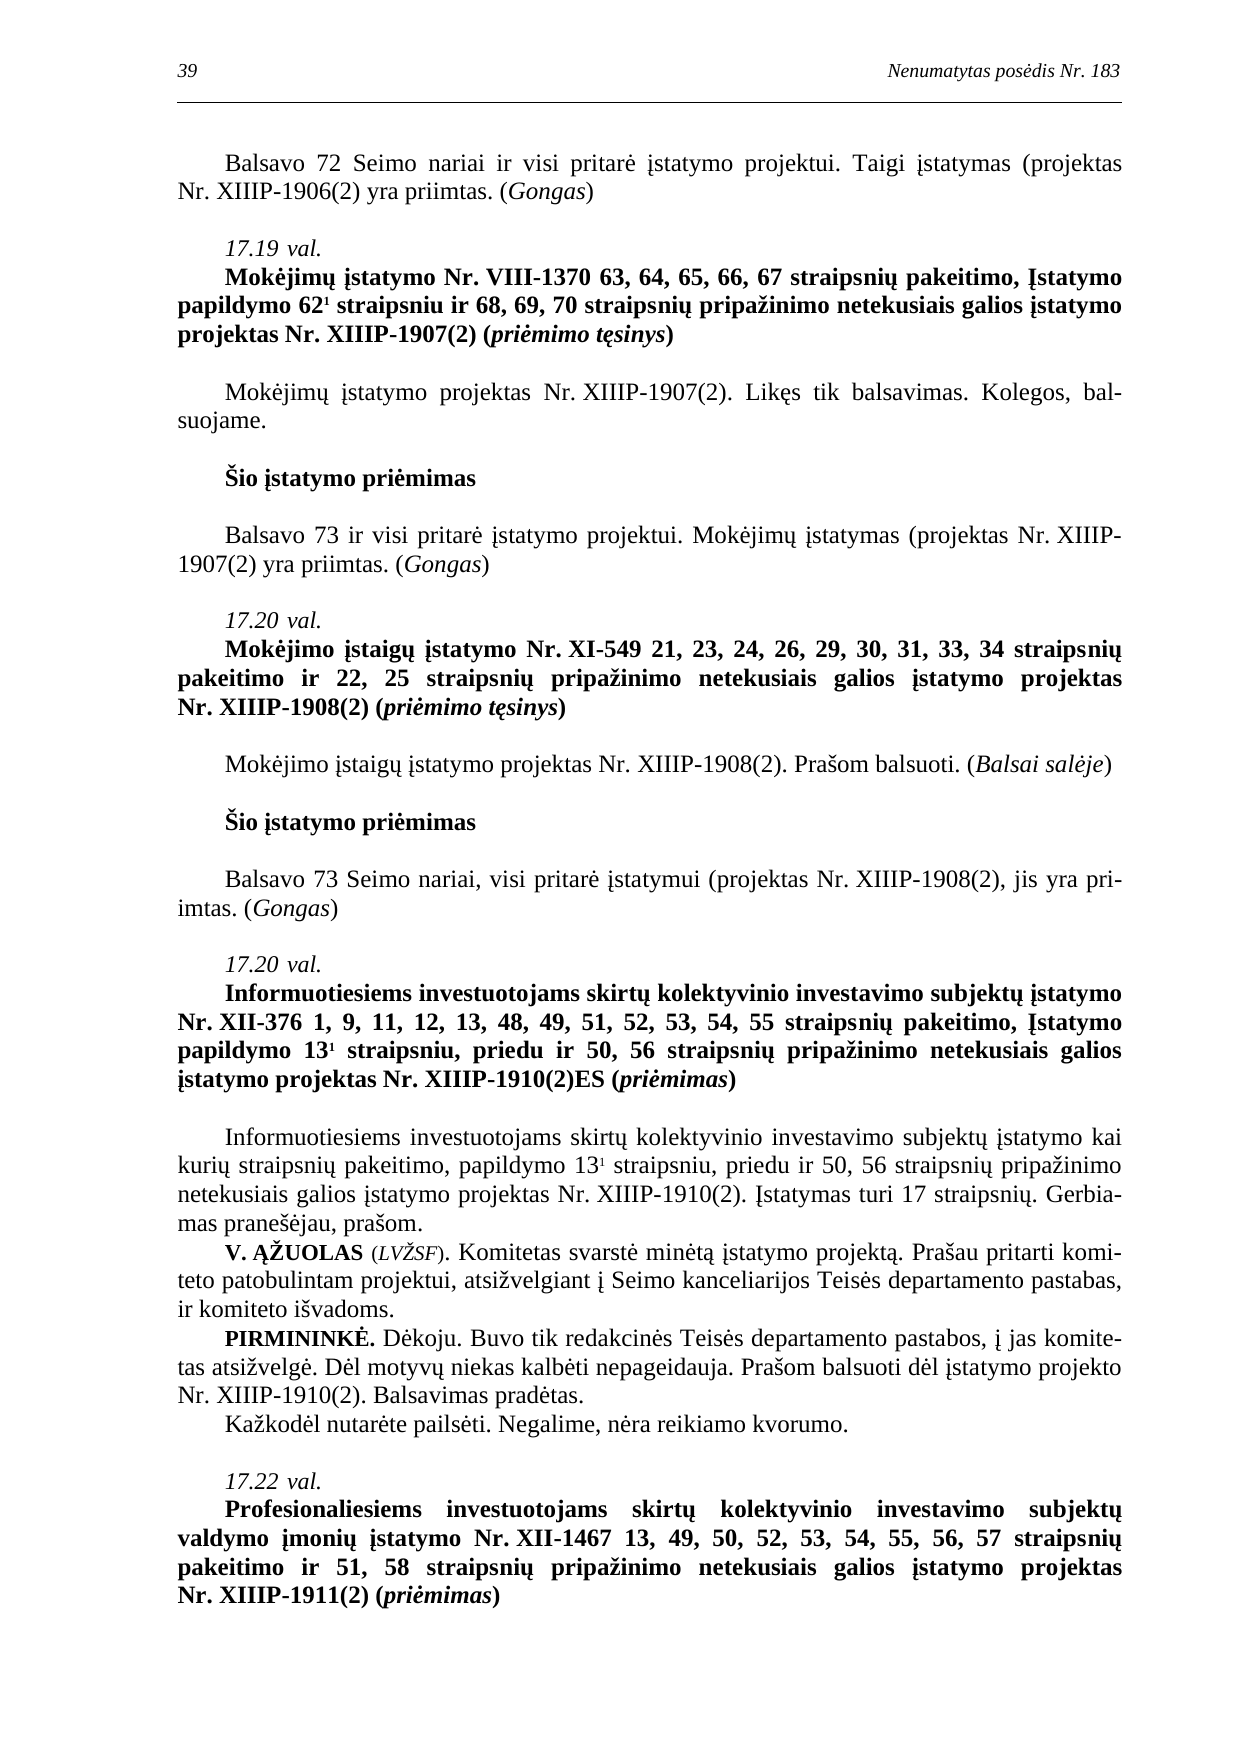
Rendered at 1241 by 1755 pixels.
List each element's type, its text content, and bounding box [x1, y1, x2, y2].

text In­for­muo­tie­siems in­ves­tuo­to­jams skir­tų ko­lek­ty­vi­nio in­ves­ta­vi­mo sub­jek­tų įsta­ty­mo kai ku­rių straips­nių pa­kei­ti­mo, pa­pil­dy­mo 131 straips­niu, prie­du ir 50, 56 straips­nių pri­pa­ži­ni­mo ne­te­ku­siais ga­lios įsta­ty­mo pro­jek­tas Nr. XIIIP-1910(2). Įsta­ty­mas tu­ri 17 straips­nių. Ger­bia­mas pra­ne­šė­jau, pra­šom. [177, 1122, 1122, 1237]
text Mo­kė­ji­mo įstai­gų įsta­ty­mo Nr. XI-549 21, 23, 24, 26, 29, 30, 31, 33, 34 straips­nių pakei­ti­mo ir 22, 25 straips­nių pri­pa­ži­ni­mo ne­te­ku­siais ga­lios įsta­ty­mo pro­jek­tas Nr. XIIIP-1908(2) (pri­ėmi­mo tę­si­nys) [177, 634, 1122, 720]
text 17.20 val. [224, 950, 1122, 978]
text Mo­kė­ji­mo įstai­gų įsta­ty­mo pro­jek­tas Nr. XIIIP-1908(2). Pra­šom bal­suo­ti. (Bal­sai sa­lė­je) [177, 749, 1122, 778]
text Bal­sa­vo 73 Sei­mo na­riai, vi­si pri­ta­rė įsta­ty­mui (pro­jek­tas Nr. XIIIP-1908(2), jis yra pri­im­tas. (Gon­gas) [177, 864, 1122, 922]
text Šio įsta­ty­mo pri­ėmi­mas [177, 463, 1122, 492]
text Pro­fe­sio­na­lie­siems in­ves­tuo­to­jams skir­tų ko­lek­ty­vi­nio in­ves­ta­vi­mo sub­jek­tų valdymo įmo­nių įsta­ty­mo Nr. XII-1467 13, 49, 50, 52, 53, 54, 55, 56, 57 straips­nių pakeiti­mo ir 51, 58 straips­nių pri­pa­ži­ni­mo ne­te­ku­siais ga­lios įsta­ty­mo pro­jek­tas Nr. XIIIP-1911(2) (pri­ėmi­mas) [177, 1494, 1122, 1609]
text In­for­muo­tie­siems in­ves­tuo­to­jams skir­tų ko­lek­ty­vi­nio in­ves­ta­vi­mo sub­jek­tų įsta­ty­mo Nr. XII-376 1, 9, 11, 12, 13, 48, 49, 51, 52, 53, 54, 55 straips­nių pa­kei­ti­mo, Įsta­ty­mo papil­dy­mo 131 straips­niu, prie­du ir 50, 56 straips­nių pri­pa­ži­ni­mo ne­te­ku­siais ga­lios įstaty­mo pro­jek­tas Nr. XIIIP-1910(2)ES (pri­ėmi­mas) [177, 978, 1122, 1093]
text Bal­sa­vo 73 ir vi­si pri­ta­rė įsta­ty­mo pro­jek­tui. Mo­kė­ji­mų įsta­ty­mas (pro­jek­tas Nr. XIIIP-1907(2) yra pri­im­tas. (Gon­gas) [177, 520, 1122, 578]
text 17.19 val. [224, 234, 1122, 262]
text 17.22 val. [224, 1467, 1122, 1494]
text Šio įsta­ty­mo pri­ėmi­mas [177, 807, 1122, 835]
text Mo­kė­ji­mų įsta­ty­mo Nr. VIII-1370 63, 64, 65, 66, 67 straips­nių pa­kei­ti­mo, Įsta­ty­mo pa­pil­dy­mo 621 straips­niu ir 68, 69, 70 straips­nių pri­pa­ži­ni­mo ne­te­ku­siais ga­lios įsta­ty­mo pro­jek­tas Nr. XIIIP-1907(2) (pri­ėmi­mo tę­si­nys) [177, 262, 1122, 348]
text 17.20 val. [224, 607, 1122, 634]
text PIRMININKĖ. Dė­ko­ju. Bu­vo tik re­dak­ci­nės Tei­sės de­par­ta­men­to pa­sta­bos, į jas ko­mi­te­tas at­si­žvel­gė. Dėl mo­ty­vų nie­kas kal­bė­ti ne­pa­gei­dau­ja. Pra­šom bal­suo­ti dėl įsta­ty­mo pro­jek­to Nr. XIIIP-1910(2). Bal­sa­vi­mas pra­dė­tas. [177, 1323, 1122, 1409]
text Mo­kė­ji­mų įsta­ty­mo pro­jek­tas Nr. XIIIP-1907(2). Li­kęs tik bal­sa­vi­mas. Ko­le­gos, bal­suoja­me. [177, 377, 1122, 434]
text V. ĄŽUOLAS (LVŽSF). Ko­mi­te­tas svars­tė mi­nė­tą įsta­ty­mo pro­jek­tą. Pra­šau pri­tar­ti ko­mi­te­to pa­to­bu­lin­tam pro­jek­tui, at­si­žvel­giant į Sei­mo kan­ce­lia­ri­jos Tei­sės de­par­ta­men­to pa­sta­bas, ir ko­mi­te­to iš­va­doms. [177, 1237, 1122, 1323]
text Kaž­ko­dėl nu­ta­rė­te pail­sė­ti. Ne­ga­li­me, nė­ra rei­kia­mo kvo­ru­mo. [177, 1409, 1122, 1438]
text Bal­sa­vo 72 Sei­mo na­riai ir vi­si pri­ta­rė įsta­ty­mo pro­jek­tui. Tai­gi įsta­ty­mas (pro­jek­tas Nr. XIIIP-1906(2) yra pri­im­tas. (Gon­gas) [177, 148, 1122, 205]
